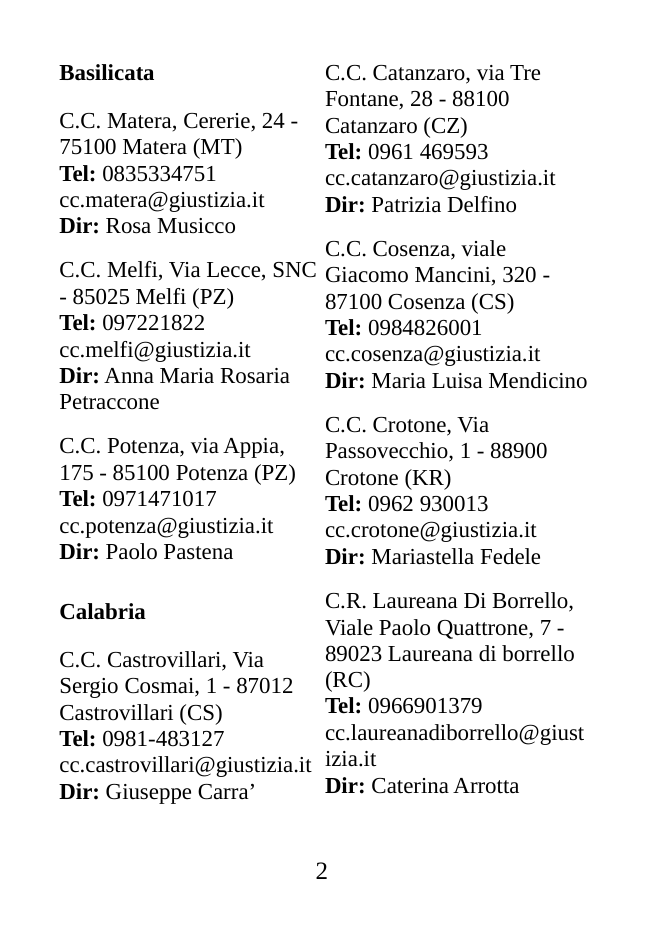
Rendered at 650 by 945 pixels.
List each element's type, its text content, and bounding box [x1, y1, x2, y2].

text C.C. Melfi, Via Lecce, SNC - 85025 Melfi (PZ) Tel: 097221822 cc.melfi@giustizia.it Dir: Anna Maria Rosaria Petraccone [59, 257, 325, 415]
subtitle Basilicata [59, 59, 325, 85]
text C.C. Catanzaro, via Tre Fontane, 28 - 88100 Catanzaro (CZ) Tel: 0961 469593 cc.catanzaro@giustizia.it Dir: Patrizia Delfino [325, 59, 591, 217]
subtitle Calabria [59, 598, 325, 625]
text C.C. Crotone, Via Passovecchio, 1 - 88900 Crotone (KR) Tel: 0962 930013 cc.crotone@giustizia.it Dir: Mariastella Fedele [325, 411, 591, 569]
text C.C. Castrovillari, Via Sergio Cosmai, 1 - 87012 Castrovillari (CS) Tel: 0981-483127 cc.castrovillari@giustizia.it Dir: Giuseppe Carra’ [59, 646, 325, 804]
text C.R. Laureana Di Borrello, Viale Paolo Quattrone, 7 - 89023 Laureana di borrello (RC) Tel: 0966901379 cc.laureanadiborrello@giustizia.it Dir: Caterina Arrotta [325, 587, 591, 798]
text C.C. Matera, Cererie, 24 - 75100 Matera (MT) Tel: 0835334751 cc.matera@giustizia.it Dir: Rosa Musicco [59, 107, 325, 239]
text C.C. Cosenza, viale Giacomo Mancini, 320 - 87100 Cosenza (CS) Tel: 0984826001 cc.cosenza@giustizia.it Dir: Maria Luisa Mendicino [325, 235, 591, 393]
text C.C. Potenza, via Appia, 175 - 85100 Potenza (PZ) Tel: 0971471017 cc.potenza@giustizia.it Dir: Paolo Pastena [59, 433, 325, 564]
